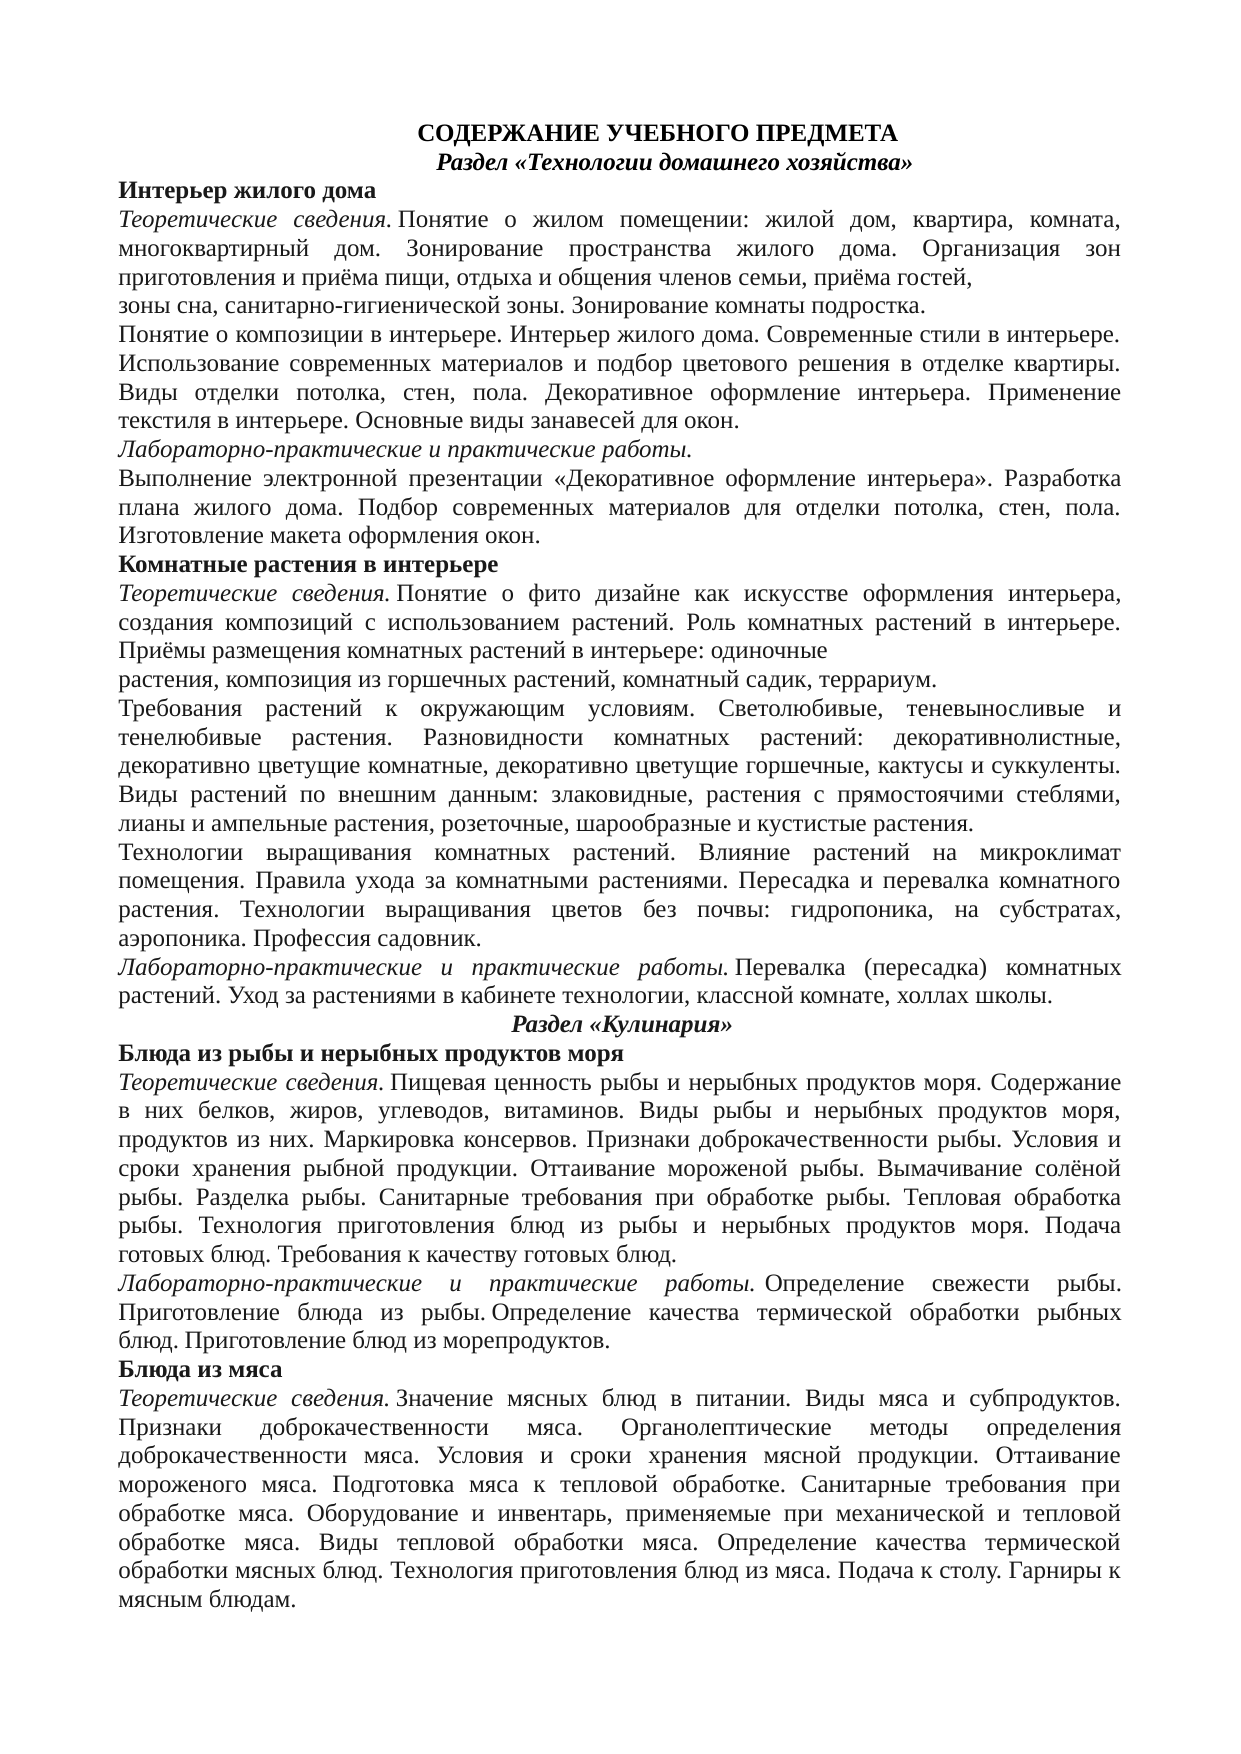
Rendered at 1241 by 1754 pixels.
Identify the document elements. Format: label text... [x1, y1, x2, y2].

text растения, композиция из горшечных растений, комнатный садик, террариум. [118, 664, 1122, 693]
text Понятие о композиции в интерьере. Интерьер жилого дома. Современные стили в интерьере. Использование современных материалов и подбор цветового решения в отделке квартиры. Виды отделки потолка, стен, пола. Декоративное оформление интерьера. Применение текстиля в интерьере. Основные виды занавесей для окон. [118, 319, 1122, 434]
text Блюда из мяса [118, 1354, 1122, 1383]
text Лабораторно-практические и практические работы. Определение свежести рыбы. Приготовление блюда из рыбы. Определение качества термической обработки рыбных блюд. Приготовление блюд из морепродуктов. [118, 1268, 1122, 1354]
text Теоретические сведения. Понятие о фито дизайне как искусстве оформления интерьера, создания композиций с использованием растений. Роль комнатных растений в интерьере. Приёмы размещения комнатных растений в интерьере: одиночные [118, 578, 1122, 664]
text Теоретические сведения. Понятие о жилом помещении: жилой дом, квартира, комната, многоквартирный дом. Зонирование пространства жилого дома. Организация зон приготовления и приёма пищи, отдыха и общения членов семьи, приёма гостей, [118, 204, 1122, 291]
text СОДЕРЖАНИЕ УЧЕБНОГО ПРЕДМЕТА [193, 118, 1122, 147]
text Раздел «Технологии домашнего хозяйства» [436, 147, 1122, 176]
text Теоретические сведения. Значение мясных блюд в питании. Виды мяса и субпродуктов. Признаки доброкачественности мяса. Органолептические методы определения доброкачественности мяса. Условия и сроки хранения мясной продукции. Оттаивание мороженого мяса. Подготовка мяса к тепловой обработке. Санитарные требования при обработке мяса. Оборудование и инвентарь, применяемые при механической и тепловой обработке мяса. Виды тепловой обработки мяса. Определение качества термической обработки мясных блюд. Технология приготовления блюд из мяса. Подача к столу. Гарниры к мясным блюдам. [118, 1383, 1122, 1613]
text Раздел «Кулинария» [118, 1009, 1122, 1038]
text Выполнение электронной презентации «Декоративное оформление интерьера». Разработка плана жилого дома. Подбор современных материалов для отделки потолка, стен, пола. Изготовление макета оформления окон. [118, 463, 1122, 549]
text Блюда из рыбы и нерыбных продуктов моря [118, 1038, 1122, 1067]
text Лабораторно-практические и практические работы. Перевалка (пересадка) комнатных растений. Уход за растениями в кабинете технологии, классной комнате, холлах школы. [118, 952, 1122, 1009]
text зоны сна, санитарно-гигиенической зоны. Зонирование комнаты подростка. [118, 291, 1122, 319]
text Теоретические сведения. Пищевая ценность рыбы и нерыбных продуктов моря. Содержание в них белков, жиров, углеводов, витаминов. Виды рыбы и нерыбных продуктов моря, продуктов из них. Маркировка консервов. Признаки доброкачественности рыбы. Условия и сроки хранения рыбной продукции. Оттаивание мороженой рыбы. Вымачивание солёной рыбы. Разделка рыбы. Санитарные требования при обработке рыбы. Тепловая обработка рыбы. Технология приготовления блюд из рыбы и нерыбных продуктов моря. Подача готовых блюд. Требования к качеству готовых блюд. [118, 1067, 1122, 1268]
text Лабораторно-практические и практические работы. [118, 434, 1122, 463]
text Технологии выращивания комнатных растений. Влияние растений на микроклимат помещения. Правила ухода за комнатными растениями. Пересадка и перевалка комнатного растения. Технологии выращивания цветов без почвы: гидропоника, на субстратах, аэропоника. Профессия садовник. [118, 837, 1122, 952]
text Требования растений к окружающим условиям. Светолюбивые, теневыносливые и тенелюбивые растения. Разновидности комнатных растений: декоративнолистные, декоративно цветущие комнатные, декоративно цветущие горшечные, кактусы и суккуленты. Виды растений по внешним данным: злаковидные, растения с прямостоячими стеблями, лианы и ампельные растения, розеточные, шарообразные и кустистые растения. [118, 693, 1122, 837]
text Интерьер жилого дома [118, 176, 1122, 204]
text Комнатные растения в интерьере [118, 549, 1122, 578]
